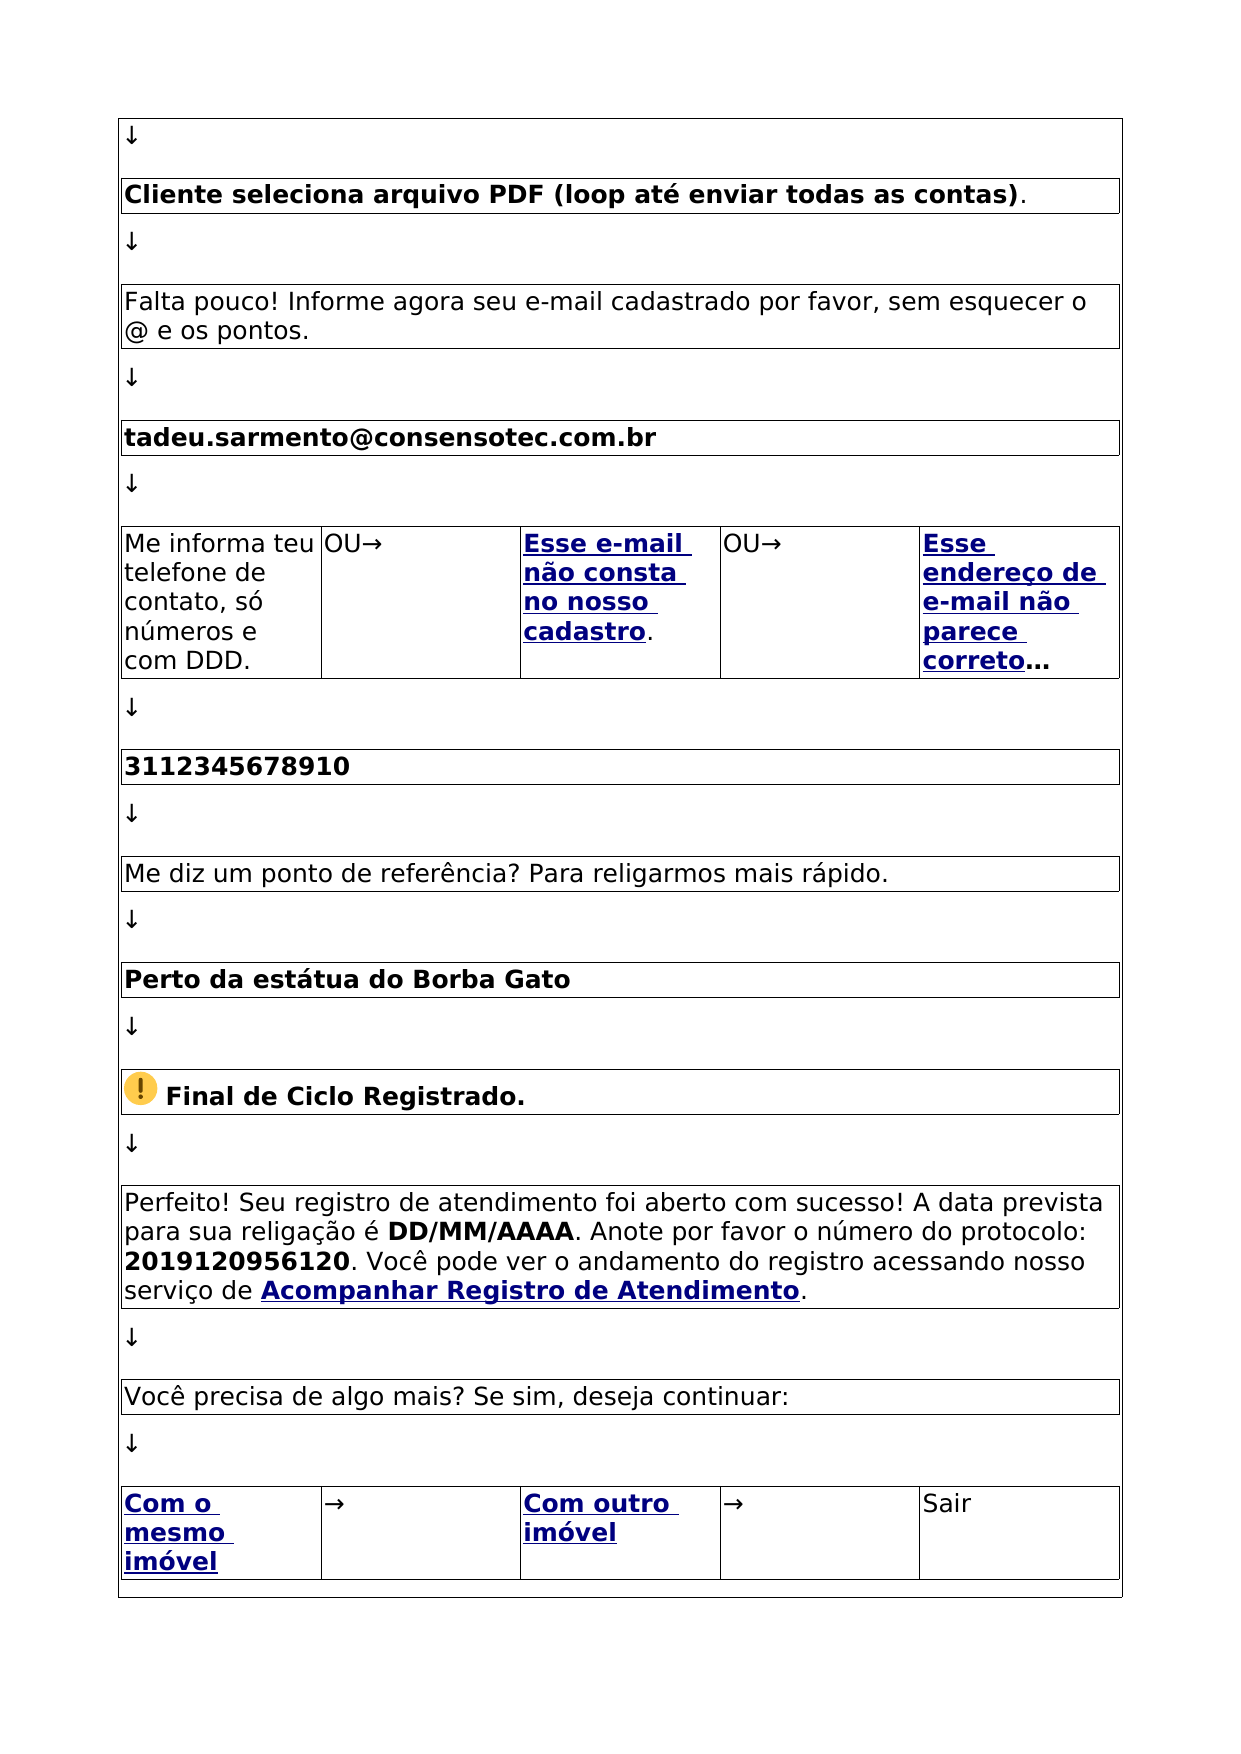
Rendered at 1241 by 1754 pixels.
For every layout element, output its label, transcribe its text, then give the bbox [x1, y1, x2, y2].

table_header OU→ [322, 527, 520, 678]
table_header Esse endereço de e-mail não parece correto… [920, 527, 1119, 678]
table_header Final de Ciclo Registrado. [122, 1070, 1119, 1114]
table_header Cliente seleciona arquivo PDF (loop até enviar todas as contas). [122, 179, 1119, 213]
table_header Com outro imóvel [521, 1487, 720, 1579]
table_header Sair [920, 1487, 1119, 1579]
table_header 3112345678910 [122, 750, 1119, 784]
table_header OU→ [721, 527, 919, 678]
table_header Você precisa de algo mais? Se sim, deseja continuar: [122, 1380, 1119, 1414]
table_header Me diz um ponto de referência? Para religarmos mais rápido. [122, 857, 1119, 891]
table_header Perfeito! Seu registro de atendimento foi aberto com sucesso! A data prevista para sua religação é DD/MM/AAAA. Anote por favor o número do protocolo: 2019120956120. Você pode ver o andamento do registro acessando nosso serviço de Acompanhar Registro de Atendimento. [122, 1186, 1119, 1308]
table_header Esse e-mail não consta no nosso cadastro. [521, 527, 720, 678]
table_header ↓ ↓ ↓ ↓ ↓ ↓ ↓ ↓ ↓ ↓ ↓ [119, 119, 1122, 1597]
table_header → [322, 1487, 520, 1579]
table_header Com o mesmo imóvel [122, 1487, 321, 1579]
table_header Falta pouco! Informe agora seu e-mail cadastrado por favor, sem esquecer o @ e os pontos. [122, 285, 1119, 348]
table_header Perto da estátua do Borba Gato [122, 963, 1119, 997]
table_header → [721, 1487, 919, 1579]
table_header Me informa teu telefone de contato, só números e com DDD. [122, 527, 321, 678]
table_header tadeu.sarmento@consensotec.com.br [122, 421, 1119, 455]
